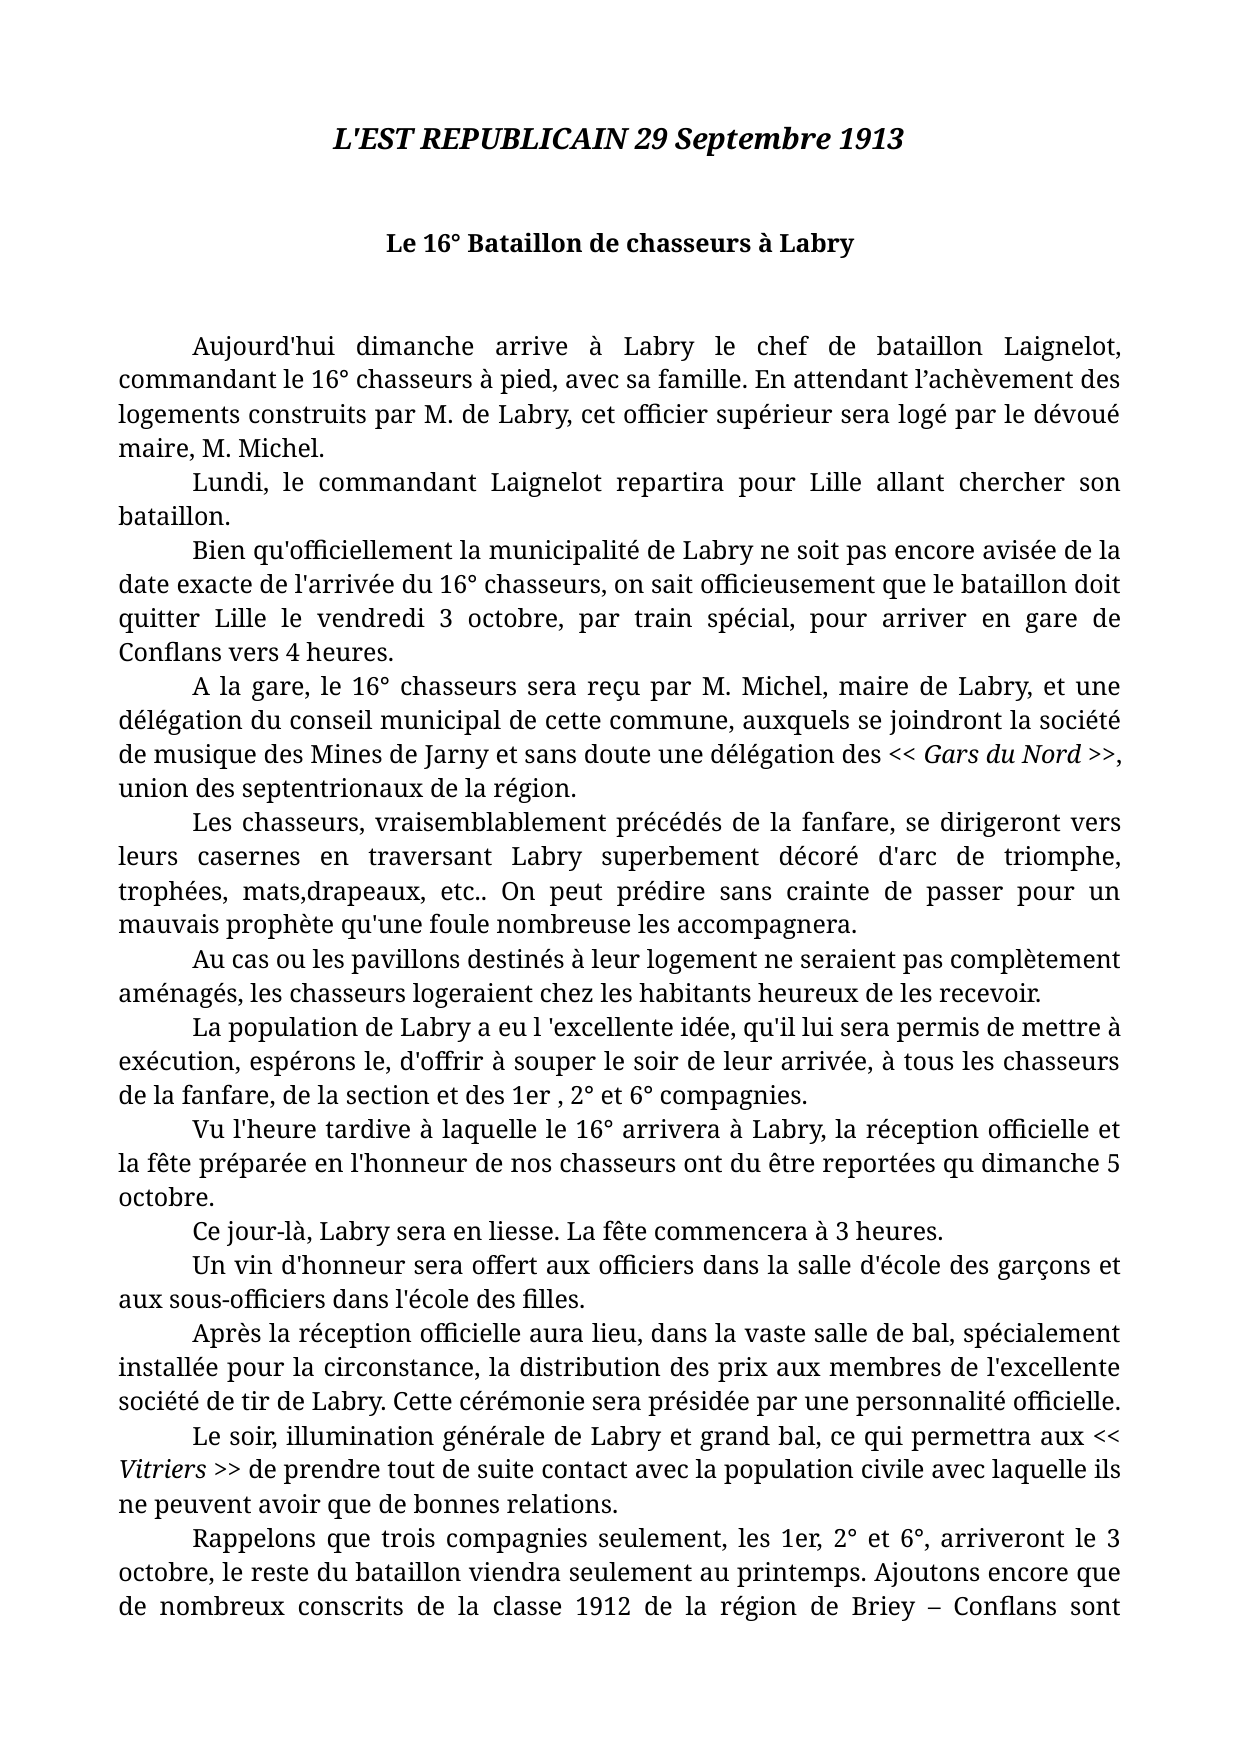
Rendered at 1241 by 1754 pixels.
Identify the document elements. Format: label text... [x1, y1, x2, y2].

text Vu l'heure tardive à laquelle le 16° arrivera à Labry, la réception officielle et la fête préparée en l'honneur de nos chasseurs ont du être reportées qu dimanche 5 octobre. [118, 1112, 1122, 1214]
text L'EST REPUBLICAIN 29 Septembre 1913 [118, 118, 1122, 158]
text Un vin d'honneur sera offert aux officiers dans la salle d'école des garçons et aux sous-officiers dans l'école des filles. [118, 1248, 1122, 1316]
text La population de Labry a eu l 'excellente idée, qu'il lui sera permis de mettre à exécution, espérons le, d'offrir à souper le soir de leur arrivée, à tous les chasseurs de la fanfare, de la section et des 1er , 2° et 6° compagnies. [118, 1009, 1122, 1112]
text Les chasseurs, vraisemblablement précédés de la fanfare, se dirigeront vers leurs casernes en traversant Labry superbement décoré d'arc de triomphe, trophées, mats,drapeaux, etc.. On peut prédire sans crainte de passer pour un mauvais prophète qu'une foule nombreuse les accompagnera. [118, 805, 1122, 941]
text Le 16° Bataillon de chasseurs à Labry [118, 226, 1122, 260]
text Rappelons que trois compagnies seulement, les 1er, 2° et 6°, arriveront le 3 octobre, le reste du bataillon viendra seulement au printemps. Ajoutons encore que de nombreux conscrits de la classe 1912 de la région de Briey – Conflans sont [118, 1520, 1122, 1622]
text Le soir, illumination générale de Labry et grand bal, ce qui permettra aux << Vitriers >> de prendre tout de suite contact avec la population civile avec laquelle ils ne peuvent avoir que de bonnes relations. [118, 1418, 1122, 1520]
text A la gare, le 16° chasseurs sera reçu par M. Michel, maire de Labry, et une délégation du conseil municipal de cette commune, auxquels se joindront la société de musique des Mines de Jarny et sans doute une délégation des << Gars du Nord >>, union des septentrionaux de la région. [118, 669, 1122, 805]
text Ce jour-là, Labry sera en liesse. La fête commencera à 3 heures. [118, 1214, 1122, 1248]
text Lundi, le commandant Laignelot repartira pour Lille allant chercher son bataillon. [118, 464, 1122, 532]
text Aujourd'hui dimanche arrive à Labry le chef de bataillon Laignelot, commandant le 16° chasseurs à pied, avec sa famille. En attendant l’achèvement des logements construits par M. de Labry, cet officier supérieur sera logé par le dévoué maire, M. Michel. [118, 328, 1122, 464]
text Après la réception officielle aura lieu, dans la vaste salle de bal, spécialement installée pour la circonstance, la distribution des prix aux membres de l'excellente société de tir de Labry. Cette cérémonie sera présidée par une personnalité officielle. [118, 1316, 1122, 1418]
text Au cas ou les pavillons destinés à leur logement ne seraient pas complètement aménagés, les chasseurs logeraient chez les habitants heureux de les recevoir. [118, 941, 1122, 1009]
text Bien qu'officiellement la municipalité de Labry ne soit pas encore avisée de la date exacte de l'arrivée du 16° chasseurs, on sait officieusement que le bataillon doit quitter Lille le vendredi 3 octobre, par train spécial, pour arriver en gare de Conflans vers 4 heures. [118, 532, 1122, 669]
